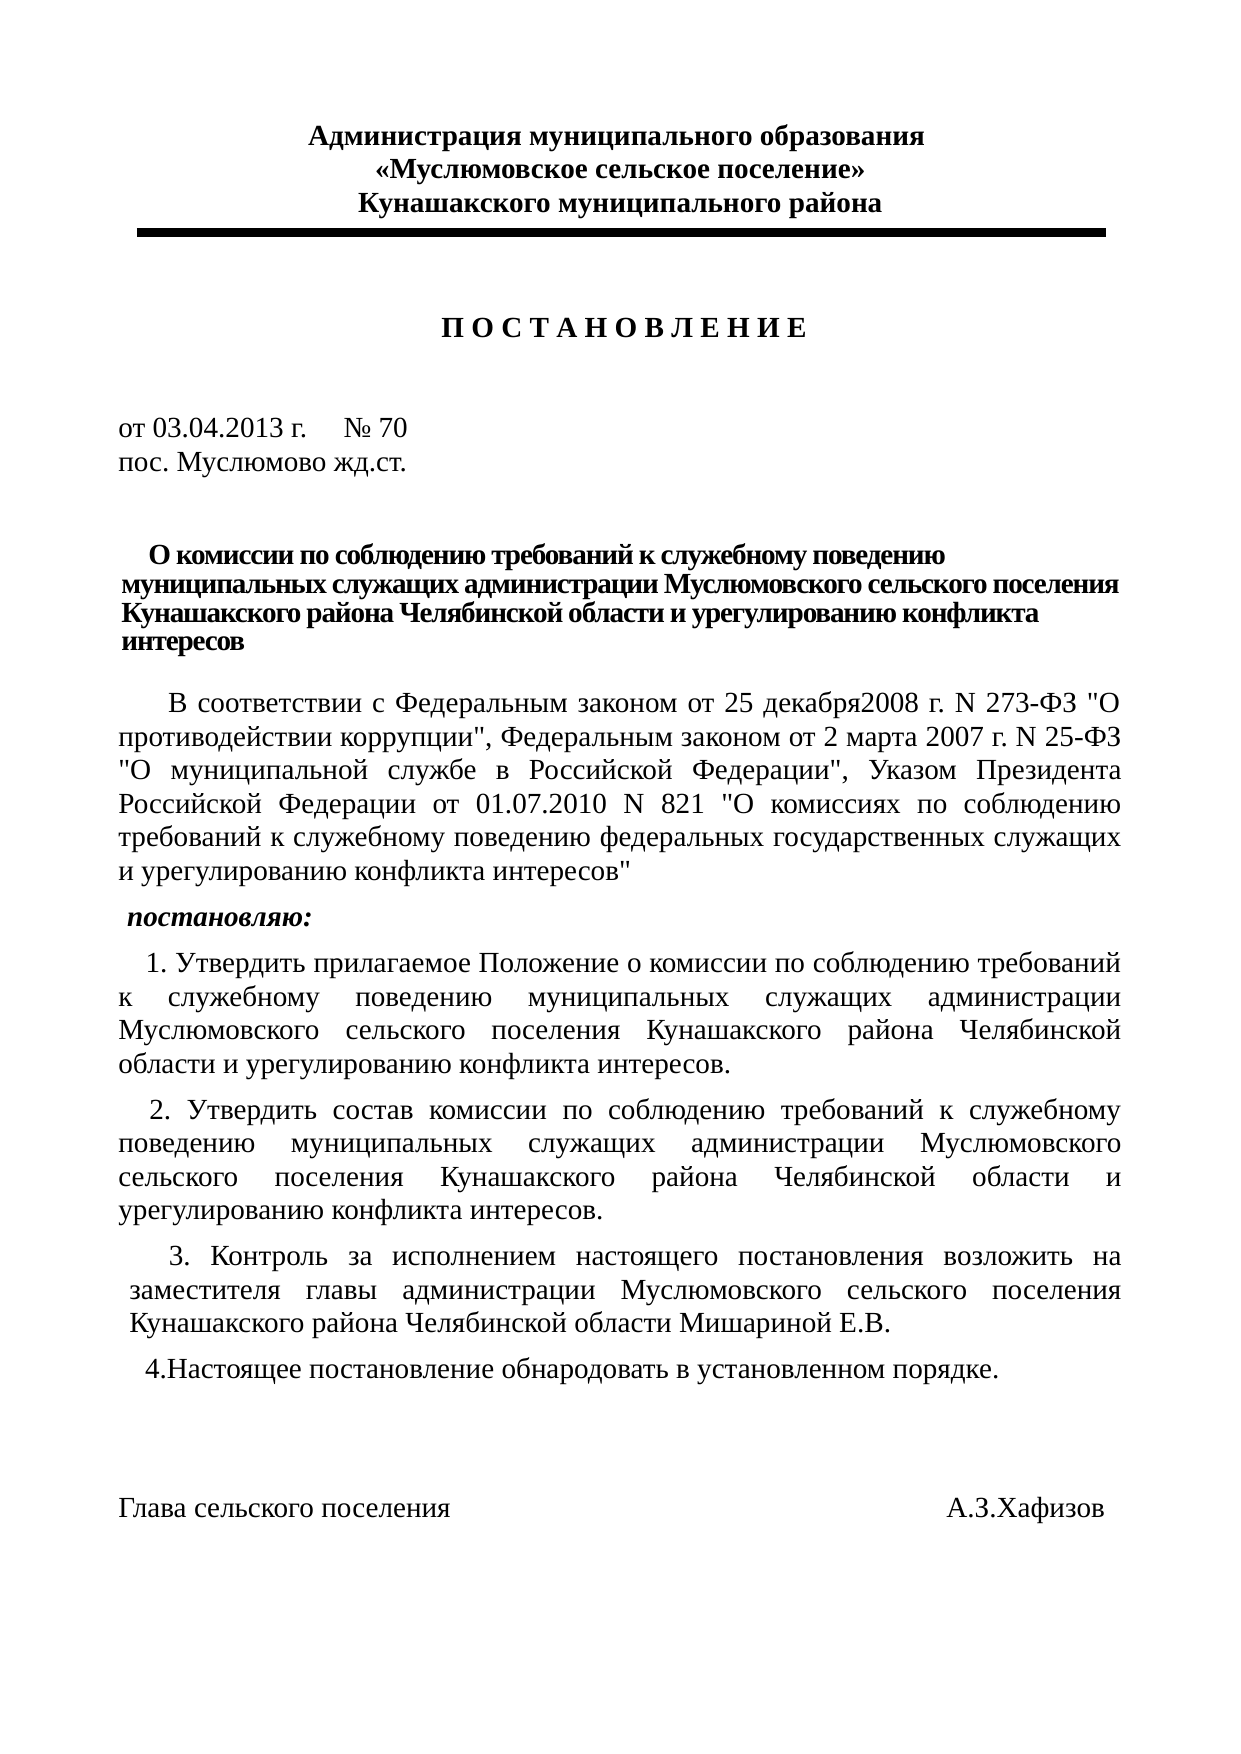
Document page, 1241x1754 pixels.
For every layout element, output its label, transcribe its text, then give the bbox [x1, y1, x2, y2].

text Кунашакского муниципального района [118, 185, 1122, 219]
text 2. Утвердить состав комиссии по соблюдению требований к служебному поведению муниципальных служащих администрации Муслюмовского сельского поселения Кунашакского района Челябинской области и урегулированию конфликта интересов. [118, 1092, 1122, 1226]
text О комиссии по соблюдению требований к служебному поведению муниципальных служащих администрации Муслюмовского сельского поселения Кунашакского района Челябинской области и урегулированию конфликта интересов [121, 542, 1122, 657]
text «Муслюмовское сельское поселение» [118, 152, 1122, 185]
text постановляю: [118, 899, 1122, 933]
table_header [118, 478, 821, 542]
text В соответствии с Федеральным законом от 25 декабря2008 г. N 273-ФЗ "О противодействии коррупции", Федеральным законом от 2 марта 2007 г. N 25-ФЗ "О муниципальной службе в Российской Федерации", Указом Президента Российской Федерации от 01.07.2010 N 821 "О комиссиях по соблюдению требований к служебному поведению федеральных государственных служащих и урегулированию конфликта интересов" [118, 685, 1122, 887]
text П О С Т А Н О В Л Е Н И Е [118, 310, 1122, 343]
text 3. Контроль за исполнением настоящего постановления возложить на заместителя главы администрации Муслюмовского сельского поселения Кунашакского района Челябинской области Мишариной Е.В. [129, 1238, 1122, 1339]
text от 03.04.2013 г. № 70 пос. Муслюмово жд.ст. [118, 410, 1122, 477]
text Администрация муниципального образования [118, 118, 1122, 152]
text 1. Утвердить прилагаемое Положение о комиссии по соблюдению требований к служебному поведению муниципальных служащих администрации Муслюмовского сельского поселения Кунашакского района Челябинской области и урегулированию конфликта интересов. [118, 945, 1122, 1079]
text 4.Настоящее постановление обнародовать в установленном порядке. [145, 1352, 1122, 1385]
text Глава сельского поселения А.З.Хафизов [118, 1490, 1122, 1523]
